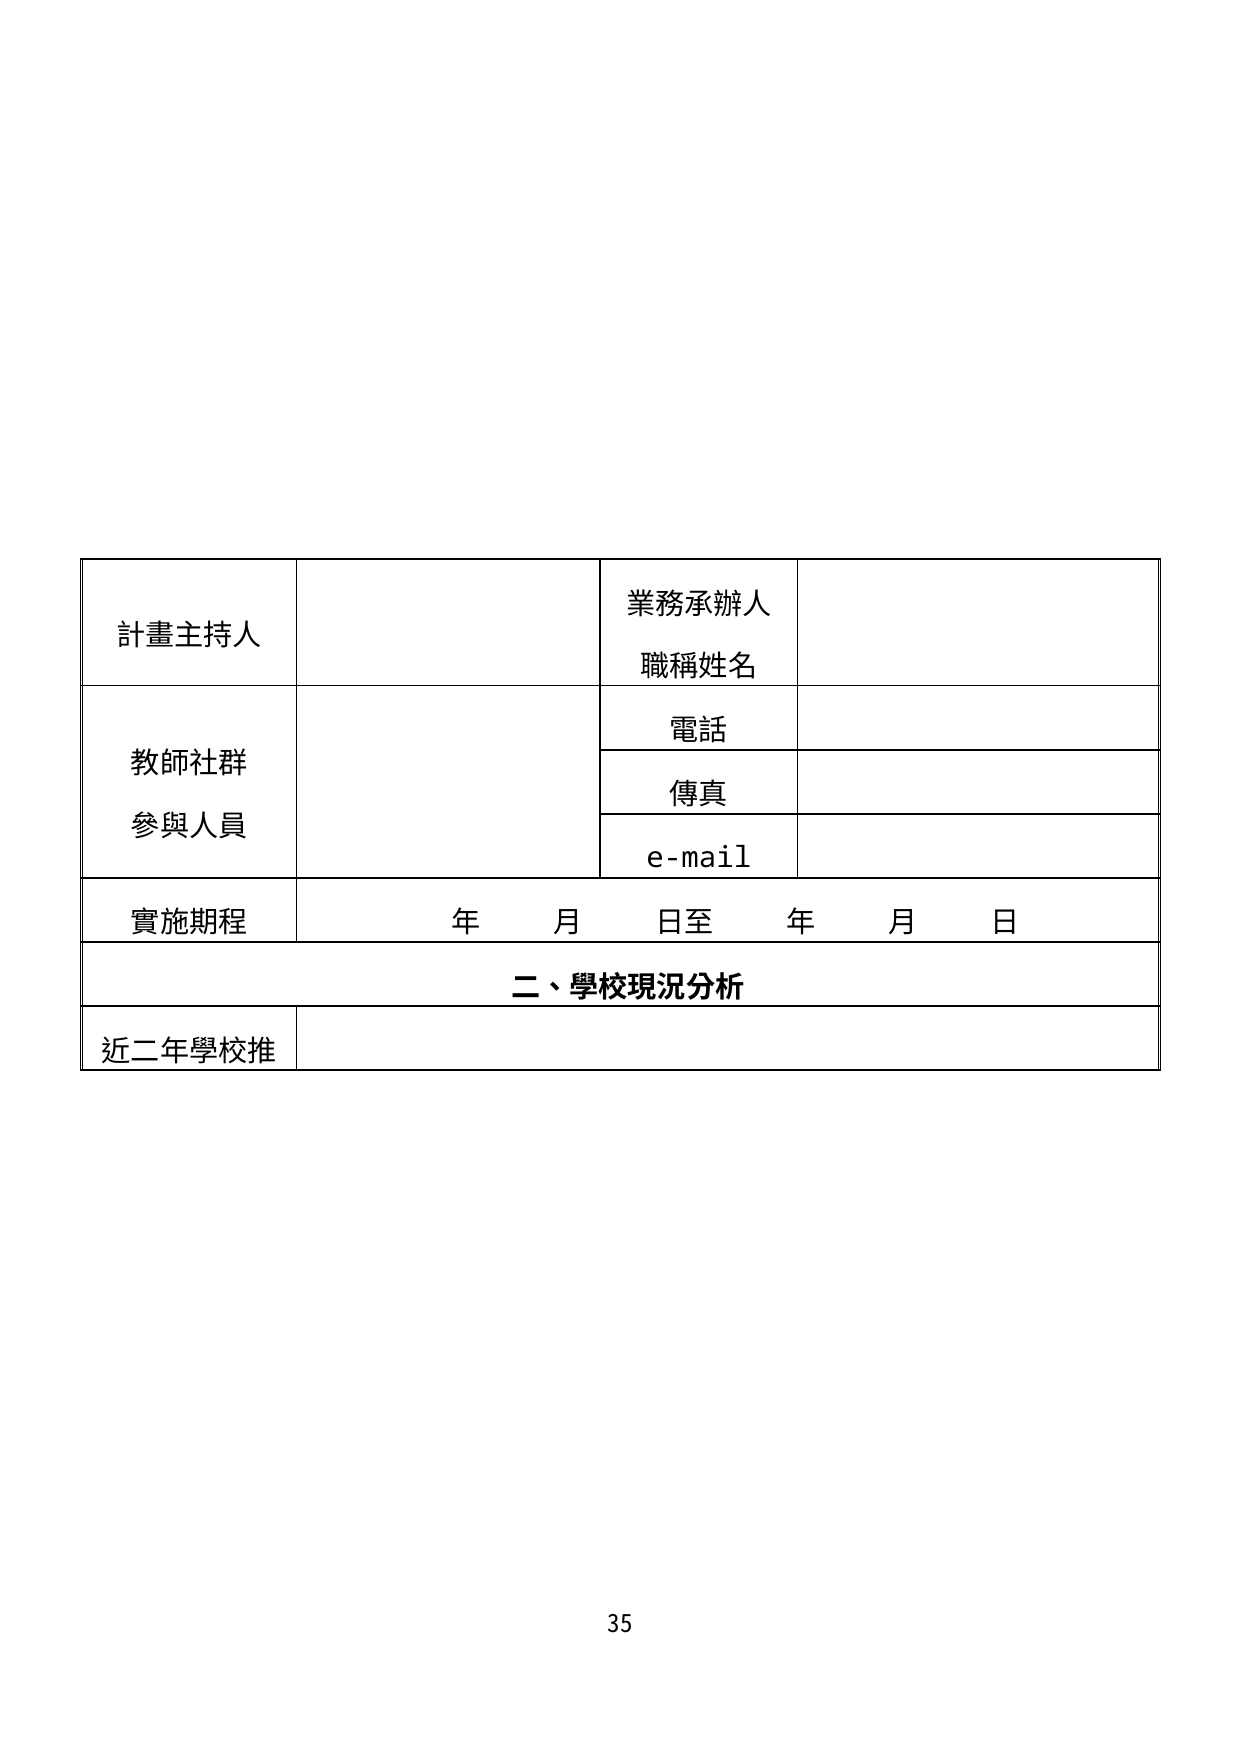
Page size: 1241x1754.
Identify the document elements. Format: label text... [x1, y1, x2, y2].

table_cell 實施期程 [83, 879, 296, 941]
table_cell 業務承辦人職稱姓名 [601, 560, 797, 685]
table_cell [297, 686, 599, 877]
table_cell 二、學校現況分析 [83, 943, 1158, 1005]
table_cell 近二年學校推 [83, 1007, 296, 1069]
table_cell [297, 560, 599, 685]
table_cell [798, 686, 1158, 749]
table_cell e-mail [601, 815, 797, 877]
table_cell [798, 815, 1158, 877]
table_cell 教師社群 參與人員 [83, 686, 296, 877]
table_cell 傳真 [601, 751, 797, 813]
table_cell 年 月 日至 年 月 日 [297, 879, 1158, 941]
table_cell [297, 1007, 1158, 1069]
table_cell [798, 560, 1158, 685]
table_cell [798, 751, 1158, 813]
table_cell 電話 [601, 686, 797, 749]
table_cell 計畫主持人 [83, 560, 296, 685]
